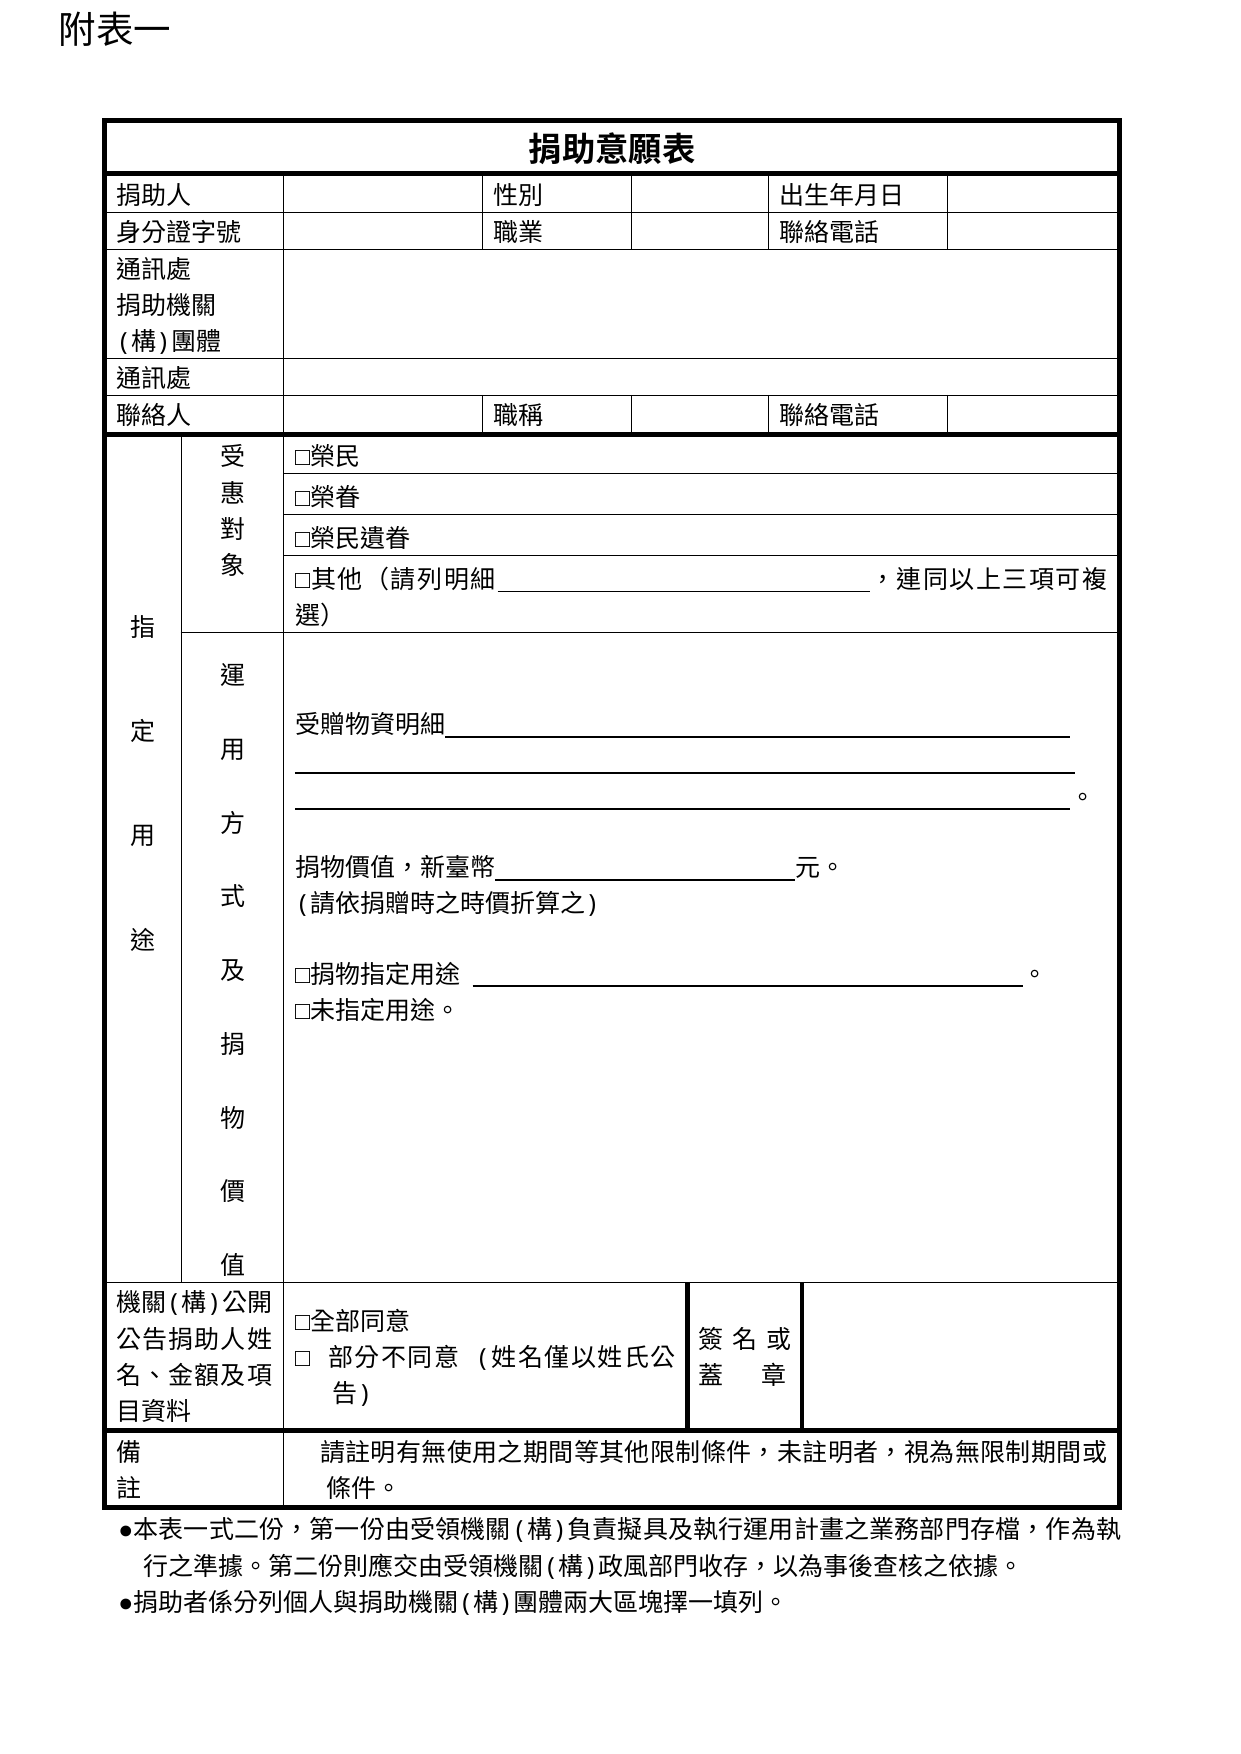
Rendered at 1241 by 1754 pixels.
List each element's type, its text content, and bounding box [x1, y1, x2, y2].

table_cell 聯絡電話 [769, 396, 947, 432]
text ●本表一式二份，第一份由受領機關(構)負責擬具及執行運用計畫之業務部門存檔，作為執行之準據。第二份則應交由受領機關(構)政風部門收存，以為事後查核之依據。 [118, 1510, 1122, 1582]
table_cell [284, 359, 1117, 395]
table_cell 通訊處 [107, 250, 283, 286]
table_cell 職業 [483, 213, 631, 249]
table_cell 全部同意 □ 部分不同意 (姓名僅以姓氏公告) [284, 1283, 685, 1428]
table_cell [804, 1283, 1117, 1428]
table_cell 運 用 方 式 及 捐 物 價 值 [182, 633, 283, 1282]
table_cell 機關(構)公開公告捐助人姓名、金額及項目資料 [107, 1283, 283, 1428]
table_cell 性別 [483, 176, 631, 212]
table_cell [948, 213, 1117, 249]
table_cell [284, 213, 482, 249]
table_cell 聯絡人 [107, 396, 283, 432]
table_cell 捐助人 [107, 176, 283, 212]
table_cell 職稱 [483, 396, 631, 432]
table_cell □榮民遺眷 [284, 515, 1117, 555]
table_cell 受 惠 對 象 [182, 437, 283, 632]
table_cell 備 註 [107, 1433, 283, 1505]
table_cell [284, 286, 1117, 358]
table_cell □榮民 [284, 437, 1117, 473]
table_cell [632, 176, 768, 212]
table_cell □其他（請列明細 ，連同以上三項可複選） [284, 556, 1117, 632]
table_cell [284, 250, 1117, 286]
table_header 捐助意願表 [59, 0, 284, 105]
table_cell [948, 396, 1117, 432]
table_cell [284, 176, 482, 212]
table_cell 身分證字號 [107, 213, 283, 249]
table_cell [632, 396, 768, 432]
table_cell 受贈物資明細 。 捐物價值，新臺幣 元。 (請依捐贈時之時價折算之) 捐物指定用途 。 未指定用途。 [284, 633, 1117, 1282]
table_cell 出生年月日 [769, 176, 947, 212]
table_cell 指 定 用 途 [107, 437, 181, 1282]
table_header 捐助意願表 [107, 123, 1117, 171]
table_cell [948, 176, 1117, 212]
table_cell 捐助機關 (構)團體 [107, 286, 283, 358]
table_cell 請註明有無使用之期間等其他限制條件，未註明者，視為無限制期間或條件。 [284, 1433, 1117, 1505]
table_cell 簽名或蓋 章 [690, 1283, 800, 1428]
text ●捐助者係分列個人與捐助機關(構)團體兩大區塊擇一填列。 [118, 1582, 1122, 1618]
table_cell [632, 213, 768, 249]
table_cell □榮眷 [284, 474, 1117, 514]
table_cell 聯絡電話 [769, 213, 947, 249]
table_cell [284, 396, 482, 432]
table_cell 通訊處 [107, 359, 283, 395]
